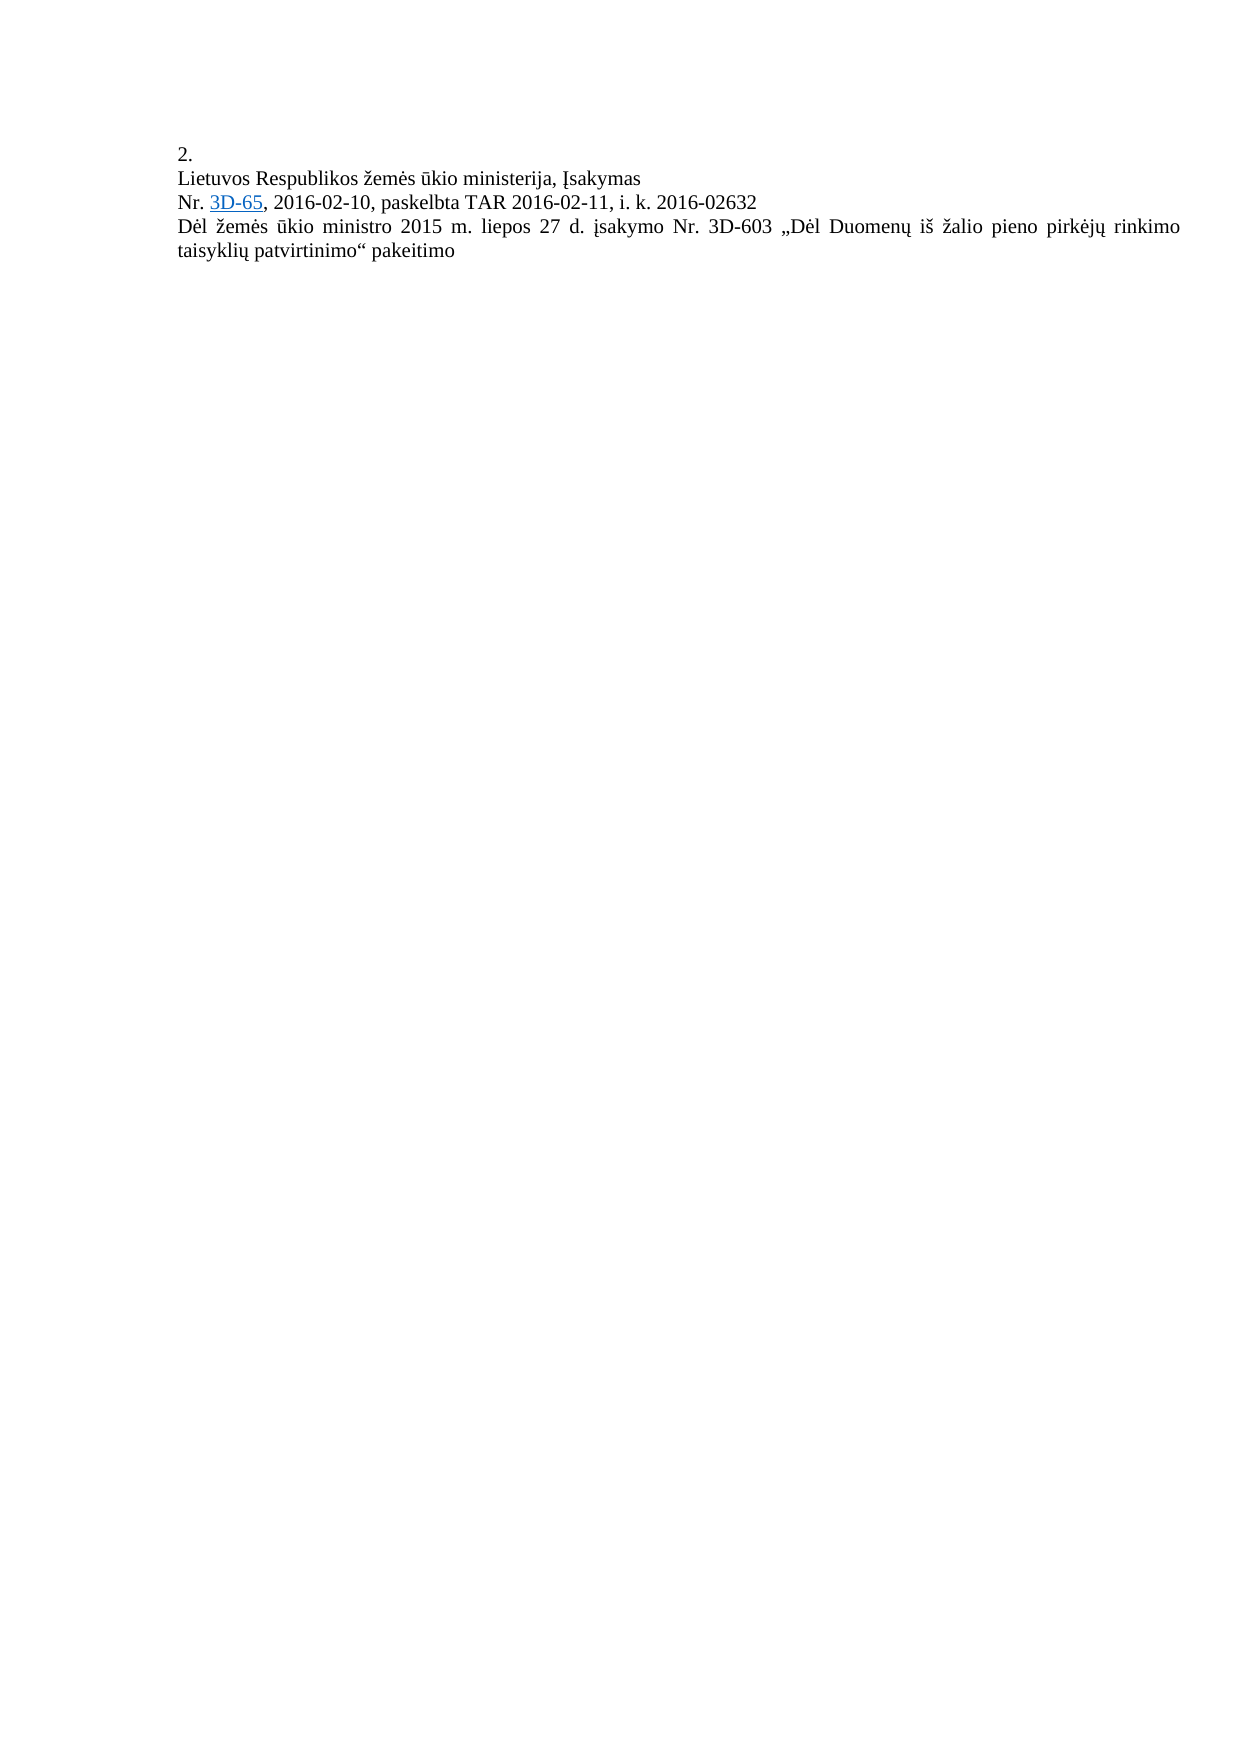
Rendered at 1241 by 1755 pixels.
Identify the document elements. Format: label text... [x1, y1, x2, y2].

text Nr. 3D-65, 2016-02-10, paskelbta TAR 2016-02-11, i. k. 2016-02632 [177, 190, 1181, 214]
text Dėl žemės ūkio ministro 2015 m. liepos 27 d. įsakymo Nr. 3D-603 „Dėl Duomenų iš žalio pieno pirkėjų rinkimo taisyklių patvirtinimo“ pakeitimo [177, 214, 1181, 262]
text 2. [177, 142, 1181, 166]
text Lietuvos Respublikos žemės ūkio ministerija, Įsakymas [177, 166, 1181, 190]
